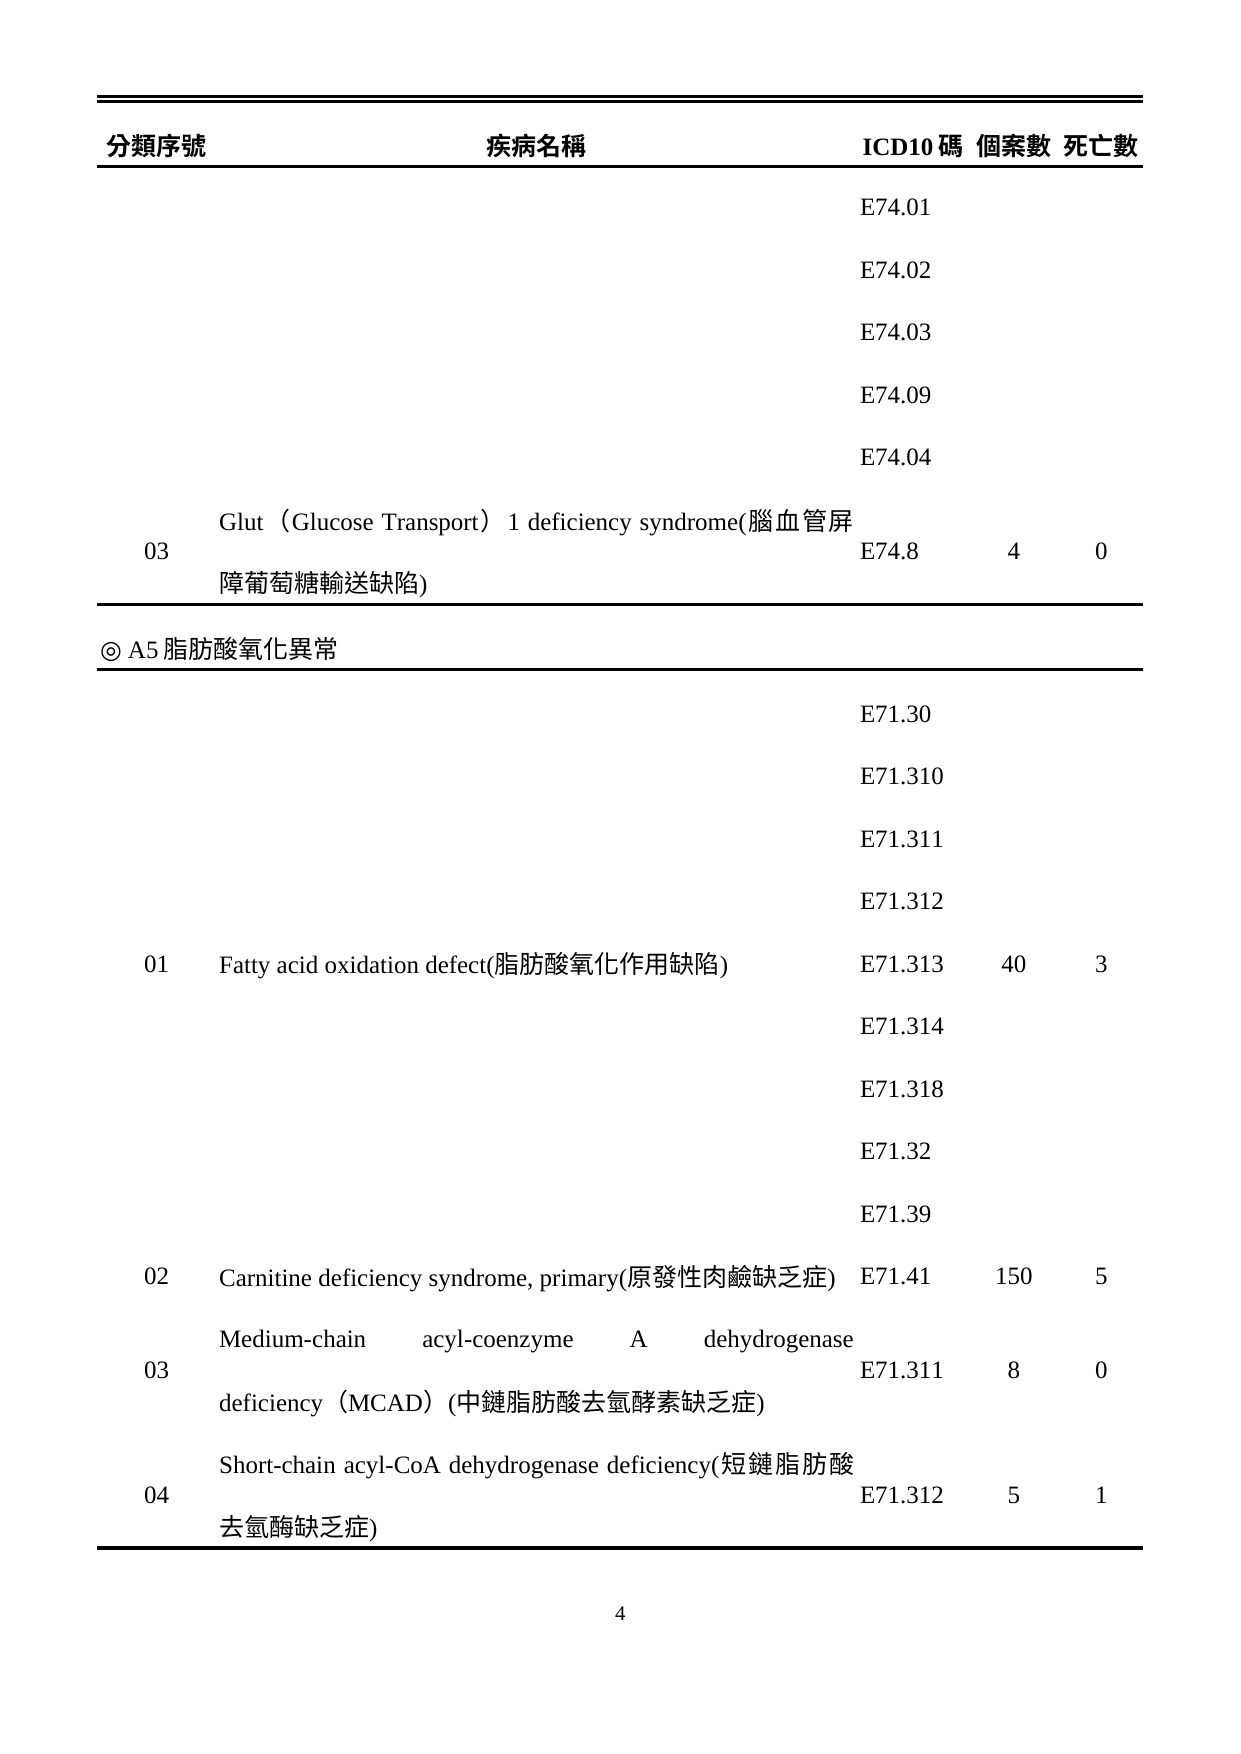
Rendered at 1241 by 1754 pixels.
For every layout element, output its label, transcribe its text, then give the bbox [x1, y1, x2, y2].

table_cell Short-chain acyl-CoA dehydrogenase deficiency(短鏈脂肪酸去氫酶缺乏症) [216, 1421, 857, 1546]
table_cell Fatty acid oxidation defect(脂肪酸氧化作用缺陷) [216, 671, 857, 1234]
table_cell E71.30 E71.310 E71.311 E71.312 E71.313 E71.314 E71.318 E71.32 E71.39 [857, 671, 969, 1234]
table_cell 1 [1059, 1421, 1143, 1546]
table_cell 5 [1059, 1234, 1143, 1296]
table_cell 02 [97, 1234, 216, 1296]
table_cell 3 [1059, 671, 1143, 1234]
table_cell Carnitine deficiency syndrome, primary(原發性肉鹼缺乏症) [216, 1234, 857, 1296]
table_cell 8 [969, 1296, 1058, 1421]
table_cell E71.312 [857, 1421, 969, 1546]
table_cell E74.01 E74.02 E74.03 E74.09 E74.04 [857, 168, 969, 478]
table_cell E71.311 [857, 1296, 969, 1421]
table_header 分類序號 [97, 103, 216, 165]
table_cell 150 [969, 1234, 1058, 1296]
table_cell 04 [97, 1421, 216, 1546]
table_cell [1059, 168, 1143, 478]
table_cell Medium-chain acyl-coenzyme A dehydrogenase deficiency（MCAD）(中鏈脂肪酸去氫酵素缺乏症) [216, 1296, 857, 1421]
table_header ICD10碼 [857, 103, 969, 165]
table_header 疾病名稱 [216, 103, 857, 165]
table_cell [969, 168, 1058, 478]
table_cell ◎ A5脂肪酸氧化異常 [97, 606, 1143, 668]
table_cell E71.41 [857, 1234, 969, 1296]
table_cell Glut（Glucose Transport）1 deficiency syndrome(腦血管屏障葡萄糖輸送缺陷) [216, 478, 857, 603]
table_cell [97, 168, 216, 478]
table_cell 01 [97, 671, 216, 1234]
table_cell 4 [969, 478, 1058, 603]
table_cell 40 [969, 671, 1058, 1234]
table_cell 0 [1059, 478, 1143, 603]
table_header 死亡數 [1059, 103, 1143, 165]
table_cell E74.8 [857, 478, 969, 603]
table_cell 03 [97, 478, 216, 603]
table_cell 5 [969, 1421, 1058, 1546]
table_header 個案數 [969, 103, 1058, 165]
table_cell [216, 168, 857, 478]
table_cell 03 [97, 1296, 216, 1421]
table_cell 0 [1059, 1296, 1143, 1421]
